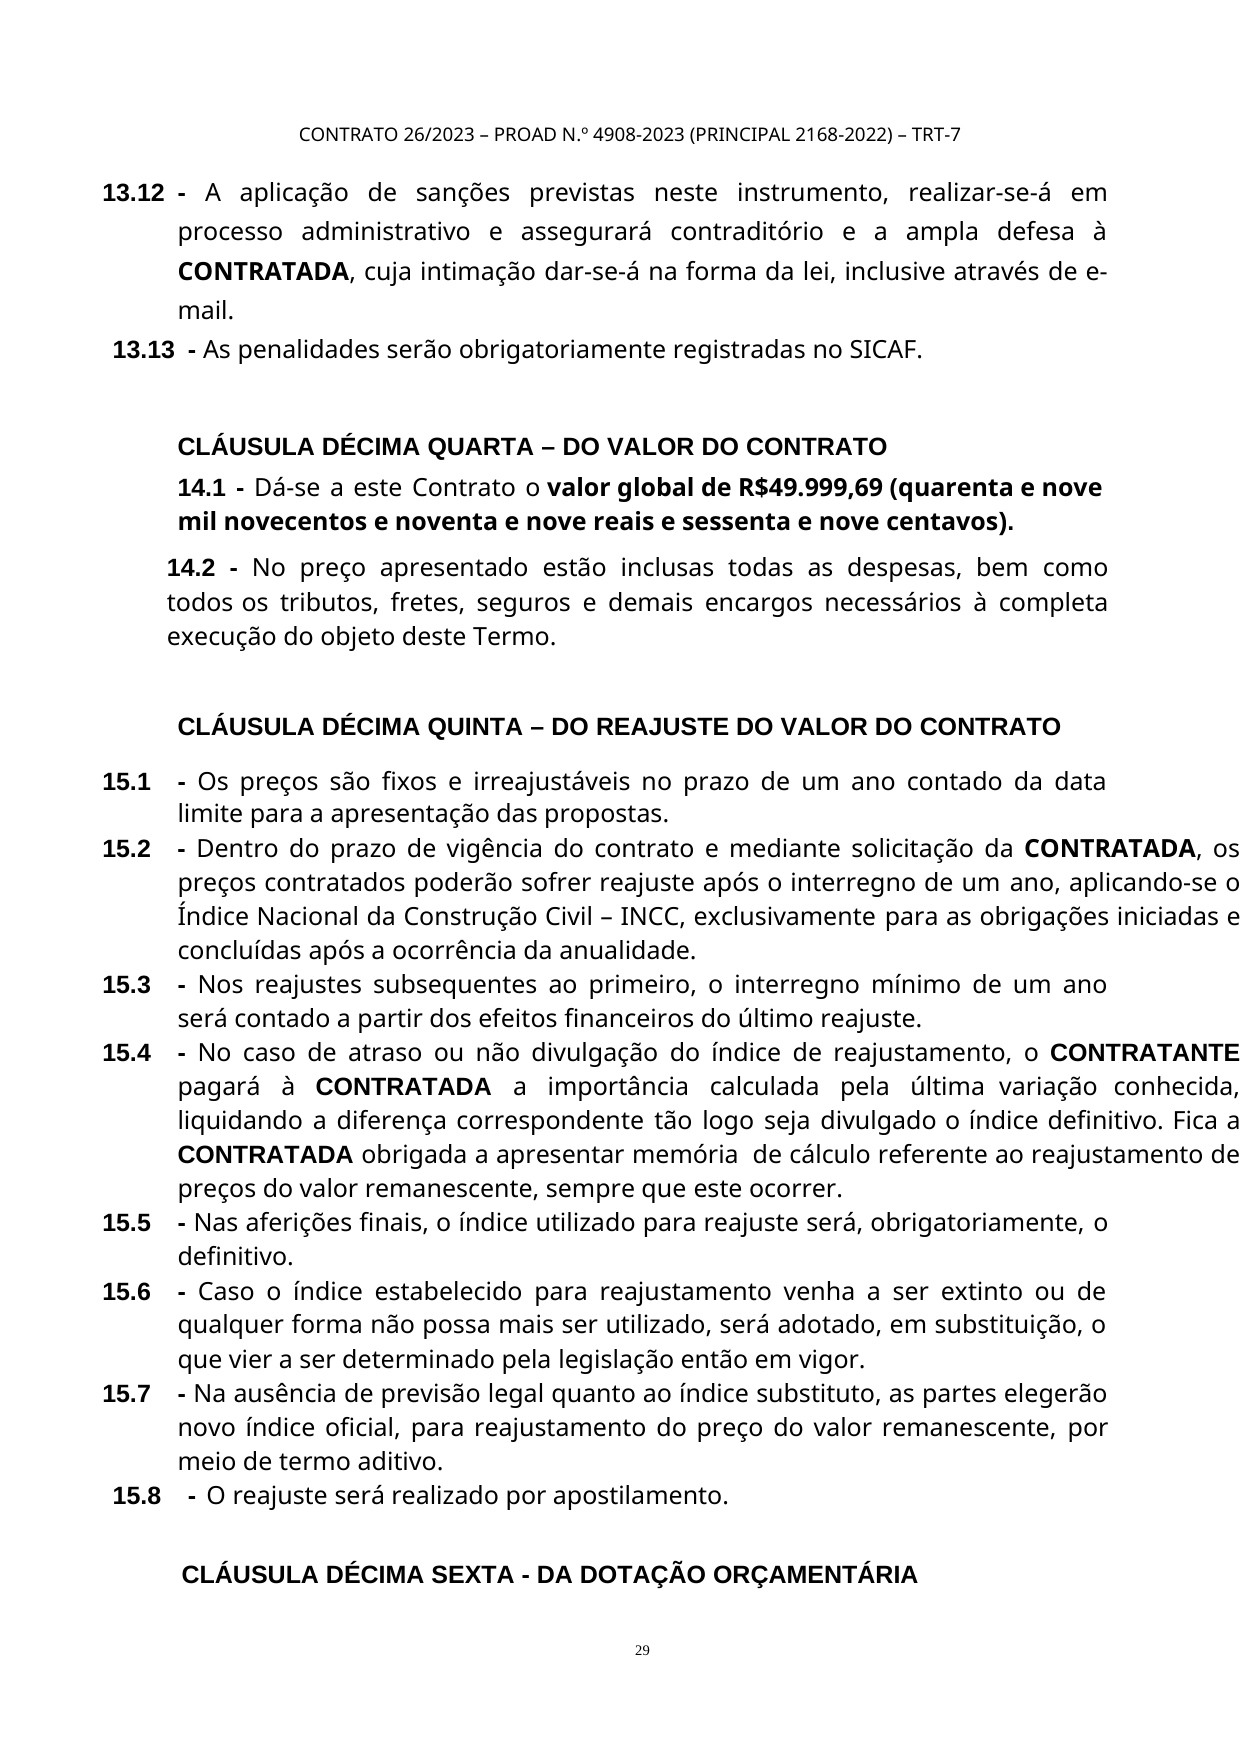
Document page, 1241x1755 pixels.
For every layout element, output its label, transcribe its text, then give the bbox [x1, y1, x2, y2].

text 14.2 - No preço apresentado estão inclusas todas as despesas, bem como todos os tributos, fretes, seguros e demais encargos necessários à completa execução do objeto deste Termo. [167, 550, 1108, 652]
list - As penalidades serão obrigatoriamente registradas no SICAF. [177, 331, 1241, 366]
list - A aplicação de sanções previstas neste instrumento, realizar-se-á em processo administrativo e assegurará contraditório e a ampla defesa à CONTRATADA, cuja intimação dar-se-á na forma da lei, inclusive através de e-mail. [167, 175, 1108, 326]
list - Os preços são fixos e irreajustáveis no prazo de um ano contado da data limite para a apresentação das propostas. [167, 763, 1108, 830]
list - Dentro do prazo de vigência do contrato e mediante solicitação da CONTRATADA, os preços contratados poderão sofrer reajuste após o interregno de um ano, aplicando-se o Índice Nacional da Construção Civil – INCC, exclusivamente para as obrigações iniciadas e concluídas após a ocorrência da anualidade. [167, 830, 1241, 966]
text CLÁUSULA DÉCIMA SEXTA - DA DOTAÇÃO ORÇAMENTÁRIA [181, 1560, 1241, 1589]
list - O reajuste será realizado por apostilamento. [177, 1477, 1241, 1512]
list - No caso de atraso ou não divulgação do índice de reajustamento, o CONTRATANTE pagará à CONTRATADA a importância calculada pela última variação conhecida, liquidando a diferença correspondente tão logo seja divulgado o índice definitivo. Fica a CONTRATADA obrigada a apresentar memória de cálculo referente ao reajustamento de preços do valor remanescente, sempre que este ocorrer. [167, 1034, 1241, 1205]
list - Nos reajustes subsequentes ao primeiro, o interregno mínimo de um ano será contado a partir dos efeitos financeiros do último reajuste. [167, 966, 1108, 1034]
subtitle CLÁUSULA DÉCIMA QUARTA – DO VALOR DO CONTRATO [177, 432, 1241, 461]
list - Caso o índice estabelecido para reajustamento venha a ser extinto ou de qualquer forma não possa mais ser utilizado, será adotado, em substituição, o que vier a ser determinado pela legislação então em vigor. [167, 1273, 1108, 1375]
list - Nas aferições finais, o índice utilizado para reajuste será, obrigatoriamente, o definitivo. [167, 1205, 1108, 1273]
subtitle CLÁUSULA DÉCIMA QUINTA – DO REAJUSTE DO VALOR DO CONTRATO [177, 712, 1241, 741]
list - Na ausência de previsão legal quanto ao índice substituto, as partes elegerão novo índice oficial, para reajustamento do preço do valor remanescente, por meio de termo aditivo. [167, 1375, 1108, 1477]
text 14.1 - Dá-se a este Contrato o valor global de R$49.999,69 (quarenta e nove mil novecentos e noventa e nove reais e sessenta e nove centavos). [177, 469, 1126, 538]
